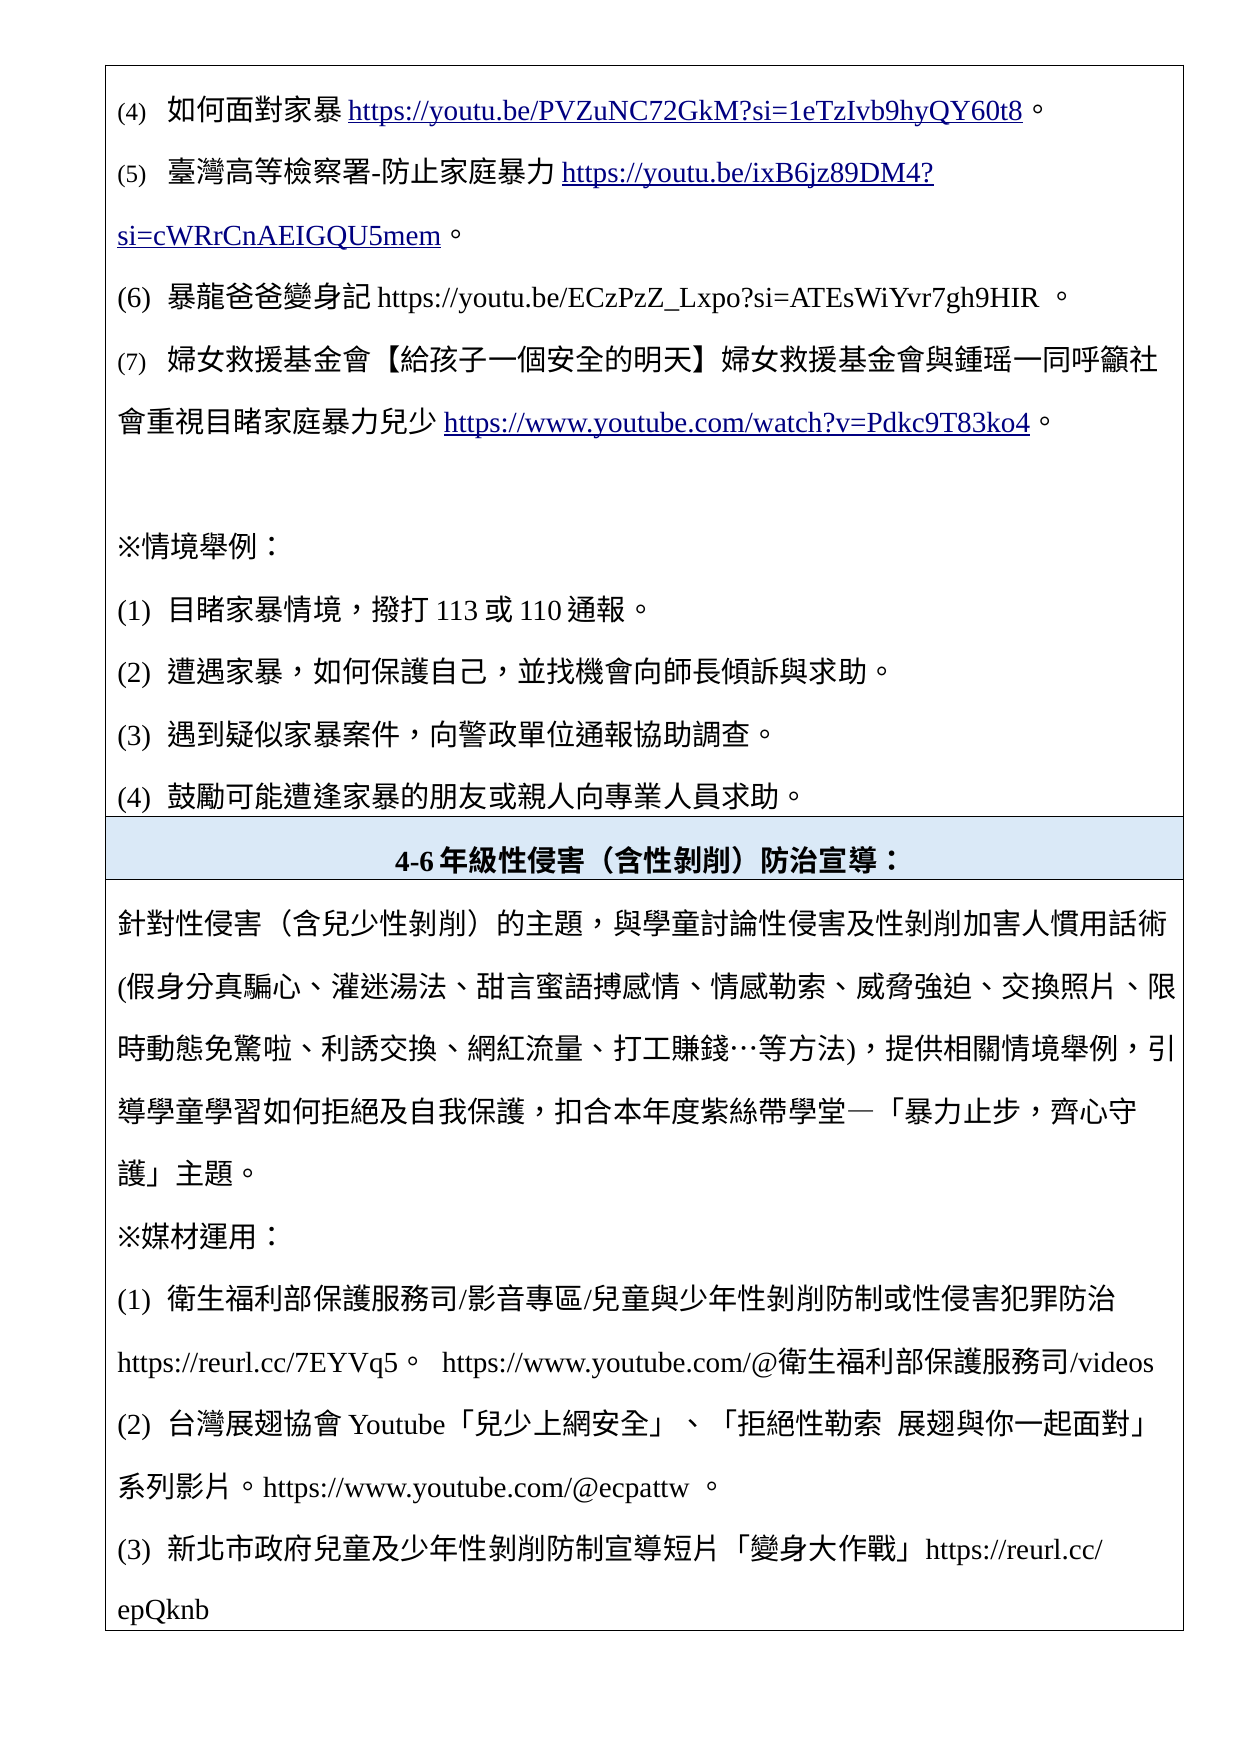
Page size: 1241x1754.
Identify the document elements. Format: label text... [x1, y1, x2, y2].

table_cell 4-6年級性侵害（含性剝削）防治宣導： [106, 817, 1183, 879]
table_cell 學習單針對「家庭暴力」主題設計情境，以連連看方式協助兒少判別情境及學習通報與求助的方式；後請老師結合相關媒材，提供情境舉例，引導學童聯想書寫出遭遇家暴情境可以因應的方法及保護自身安全，或是以繪畫或書寫的方式表達家庭暴力防治課程的學習心得與感想，扣合本年度紫絲帶學堂—「新北愛小孩 家暴都ＢＹＥＢＹＥ」主題。 ※媒材運用： 「幸福敲敲門」一套說故事的互動式數位教材(共有35部有關不當管教、疏忽照顧、兒童獨留等議題影片)https://youtube.com/playlist?list=PLaudqThIRa94AmAvorN0nJlkcMz-eD-_b。 衛生福利部保護服務司/影音專區/家庭暴力防治或兒童及少年保護https://dep.mohw.gov.tw/dops/lp-1311-105-xCat-1.html。 「達達的超能力」-停止暴力看見愛，目睹兒少共關懷https://youtu.be/nA_dJKSR9Es?si=S2v0Ox9KJL96OaVd。 如何面對家暴https://youtu.be/PVZuNC72GkM?si=1eTzIvb9hyQY60t8。 臺灣高等檢察署-防止家庭暴力https://youtu.be/ixB6jz89DM4?si=cWRrCnAEIGQU5mem。 暴龍爸爸變身記https://youtu.be/ECzPzZ_Lxpo?si=ATEsWiYvr7gh9HIR 。 婦女救援基金會【給孩子一個安全的明天】婦女救援基金會與鍾瑶一同呼籲社會重視目睹家庭暴力兒少https://www.youtube.com/watch?v=Pdkc9T83ko4。 ※情境舉例： (1) 目睹家暴情境，撥打113或110通報。 (2) 遭遇家暴，如何保護自己，並找機會向師長傾訴與求助。 (3) 遇到疑似家暴案件，向警政單位通報協助調查。 (4) 鼓勵可能遭逢家暴的朋友或親人向專業人員求助。 [106, 66, 1183, 816]
table_cell 針對性侵害（含兒少性剝削）的主題，與學童討論性侵害及性剝削加害人慣用話術(假身分真騙心、灌迷湯法、甜言蜜語搏感情、情感勒索、威脅強迫、交換照片、限時動態免驚啦、利誘交換、網紅流量、打工賺錢…等方法)，提供相關情境舉例，引導學童學習如何拒絕及自我保護，扣合本年度紫絲帶學堂—「暴力止步，齊心守護」主題。 ※媒材運用： 衛生福利部保護服務司/影音專區/兒童與少年性剝削防制或性侵害犯罪防治https://reurl.cc/7EYVq5。 https://www.youtube.com/@衛生福利部保護服務司/videos 台灣展翅協會Youtube「兒少上網安全」、「拒絕性勒索 展翅與你一起面對」系列影片。https://www.youtube.com/@ecpattw 。 新北市政府兒童及少年性剝削防制宣導短片「變身大作戰」https://reurl.cc/epQknb 新北市政府兒童及少年性剝削防制宣導短片「噓！不要告訴別人！」https://reurl.cc/NY4aW9 新北市政府兒童及少年性剝削防制宣導短片「天菜」https://reurl.cc/RYWdZg 新北市政府兒童及少年性剝削防制宣導短片「抖內」https://reurl.cc/EV4Kdm 高雄市政府教育局性剝削防制宣導短影音(公告版) https://reurl.cc/K2EO6p。 勵馨基金會【關注校園與安置機構中的權勢性侵 一起讓傷害不再發生 】https://www.facebook.com/share/v/1HQL7915np/ ※情境舉例： 任何人都不能隨意碰觸別人身體的隱私部位，若有類似情況要告知老師或家長。 遇到網路性剝削事件時應如何保護自己及拒絕。 謹記兒少性剝削防制「三不一要」：「不拍攝」、「不留存」、「不分享私密照片」及「要截圖」。 遇到家暴、性侵害及性剝削情形時可以撥打113或110通報。 [106, 880, 1183, 1630]
